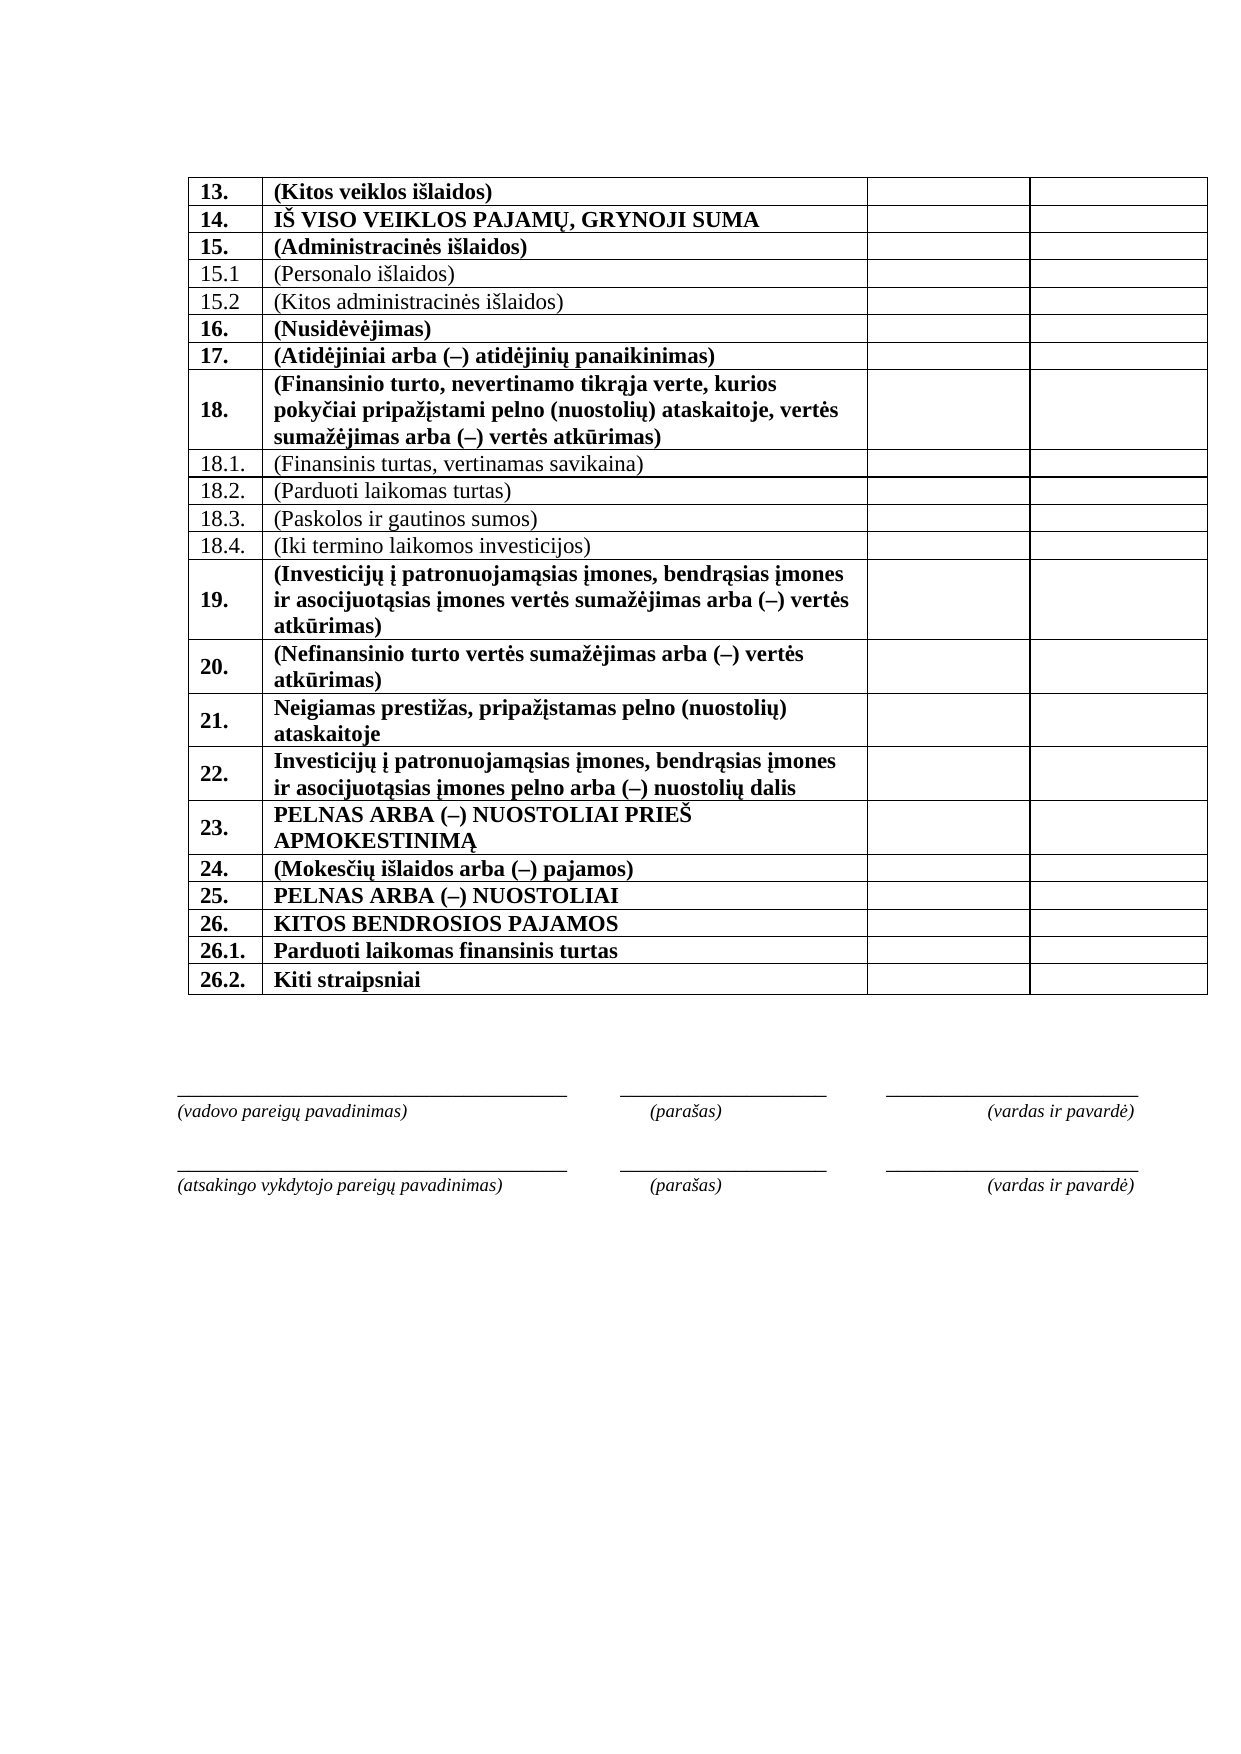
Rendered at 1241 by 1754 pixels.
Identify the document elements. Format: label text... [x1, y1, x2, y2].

table_cell [1031, 747, 1207, 800]
table_cell Investicijų į patronuojamąsias įmones, bendrąsias įmones ir asocijuotąsias įmones pelno arba (–) nuostolių dalis [263, 747, 867, 800]
table_cell [868, 450, 1029, 476]
text (atsakingo vykdytojo pareigų pavadinimas) (parašas) (vardas ir pavardė) [177, 1174, 1181, 1196]
table_cell Parduoti laikomas finansinis turtas [263, 937, 867, 963]
table_cell [1031, 937, 1207, 963]
table_cell [1031, 233, 1207, 259]
table_cell [868, 694, 1029, 746]
table_cell 22. [189, 747, 262, 800]
table_cell [1031, 882, 1207, 908]
table_cell [1031, 178, 1207, 204]
table_cell 15. [189, 233, 262, 259]
table_cell [1031, 505, 1207, 531]
table_cell 21. [189, 694, 262, 746]
table_cell Neigiamas prestižas, pripažįstamas pelno (nuostolių) ataskaitoje [263, 694, 867, 746]
table_cell [868, 640, 1029, 692]
table_cell [1031, 478, 1207, 504]
table_cell [868, 937, 1029, 963]
table_cell [1031, 694, 1207, 746]
table_cell [1031, 532, 1207, 559]
text __________________________________ __________________ ______________________ [177, 1148, 1181, 1174]
text (vadovo pareigų pavadinimas) (parašas) (vardas ir pavardė) [177, 1100, 1181, 1121]
table_cell (Kitos administracinės išlaidos) [263, 288, 867, 314]
table_cell (Parduoti laikomas turtas) [263, 478, 867, 504]
table_cell [868, 315, 1029, 342]
table_cell [868, 560, 1029, 639]
table_cell [1031, 560, 1207, 639]
table_cell 17. [189, 343, 262, 369]
table_cell [868, 747, 1029, 800]
table_cell 18.1. [189, 450, 262, 476]
table_cell [868, 288, 1029, 314]
table_cell 18.3. [189, 505, 262, 531]
table_cell 13. [189, 178, 262, 204]
table_cell (Investicijų į patronuojamąsias įmones, bendrąsias įmones ir asocijuotąsias įmones vertės sumažėjimas arba (–) vertės atkūrimas) [263, 560, 867, 639]
table_cell [868, 233, 1029, 259]
table_cell 14. [189, 206, 262, 232]
table_cell PELNAS ARBA (–) NUOSTOLIAI [263, 882, 867, 908]
table_cell [1031, 801, 1207, 854]
table_cell [1031, 343, 1207, 369]
table_cell (Administracinės išlaidos) [263, 233, 867, 259]
table_cell [1031, 640, 1207, 692]
table_cell [1031, 450, 1207, 476]
text __________________________________ __________________ ______________________ [177, 1073, 1181, 1100]
table_cell 15.1 [189, 260, 262, 287]
table_cell 24. [189, 855, 262, 881]
table_cell [1031, 315, 1207, 342]
table_cell PELNAS ARBA (–) NUOSTOLIAI PRIEŠ APMOKESTINIMĄ [263, 801, 867, 854]
table_cell [1031, 206, 1207, 232]
table_cell (Nefinansinio turto vertės sumažėjimas arba (–) vertės atkūrimas) [263, 640, 867, 692]
table_cell [1031, 964, 1207, 994]
table_cell Kiti straipsniai [263, 964, 867, 994]
table_cell [868, 370, 1029, 449]
table_cell [868, 206, 1029, 232]
table_cell 18. [189, 370, 262, 449]
table_cell (Personalo išlaidos) [263, 260, 867, 287]
table_cell (Atidėjiniai arba (–) atidėjinių panaikinimas) [263, 343, 867, 369]
table_cell [868, 178, 1029, 204]
table_cell [1031, 855, 1207, 881]
table_cell 16. [189, 315, 262, 342]
table_cell (Finansinio turto, nevertinamo tikrąja verte, kurios pokyčiai pripažįstami pelno (nuostolių) ataskaitoje, vertės sumažėjimas arba (–) vertės atkūrimas) [263, 370, 867, 449]
table_cell 26. [189, 910, 262, 936]
table_cell KITOS BENDROSIOS PAJAMOS [263, 910, 867, 936]
table_cell [868, 343, 1029, 369]
table_cell [868, 882, 1029, 908]
table_cell 15.2 [189, 288, 262, 314]
table_cell 20. [189, 640, 262, 692]
table_cell [868, 964, 1029, 994]
table_cell (Iki termino laikomos investicijos) [263, 532, 867, 559]
table_cell [868, 910, 1029, 936]
table_cell (Nusidėvėjimas) [263, 315, 867, 342]
table_cell [868, 505, 1029, 531]
table_cell IŠ VISO VEIKLOS PAJAMŲ, GRYNOJI SUMA [263, 206, 867, 232]
table_cell 26.2. [189, 964, 262, 994]
table_cell [1031, 370, 1207, 449]
table_cell 18.4. [189, 532, 262, 559]
table_cell 23. [189, 801, 262, 854]
table_cell (Mokesčių išlaidos arba (–) pajamos) [263, 855, 867, 881]
table_cell 19. [189, 560, 262, 639]
table_cell 18.2. [189, 478, 262, 504]
table_cell [868, 855, 1029, 881]
table_cell (Finansinis turtas, vertinamas savikaina) [263, 450, 867, 476]
table_cell (Paskolos ir gautinos sumos) [263, 505, 867, 531]
table_cell [868, 532, 1029, 559]
table_cell (Kitos veiklos išlaidos) [263, 178, 867, 204]
table_cell [1031, 260, 1207, 287]
table_cell [1031, 910, 1207, 936]
table_cell [868, 478, 1029, 504]
table_cell 25. [189, 882, 262, 908]
table_cell [868, 801, 1029, 854]
table_cell [868, 260, 1029, 287]
table_cell 26.1. [189, 937, 262, 963]
table_cell [1031, 288, 1207, 314]
